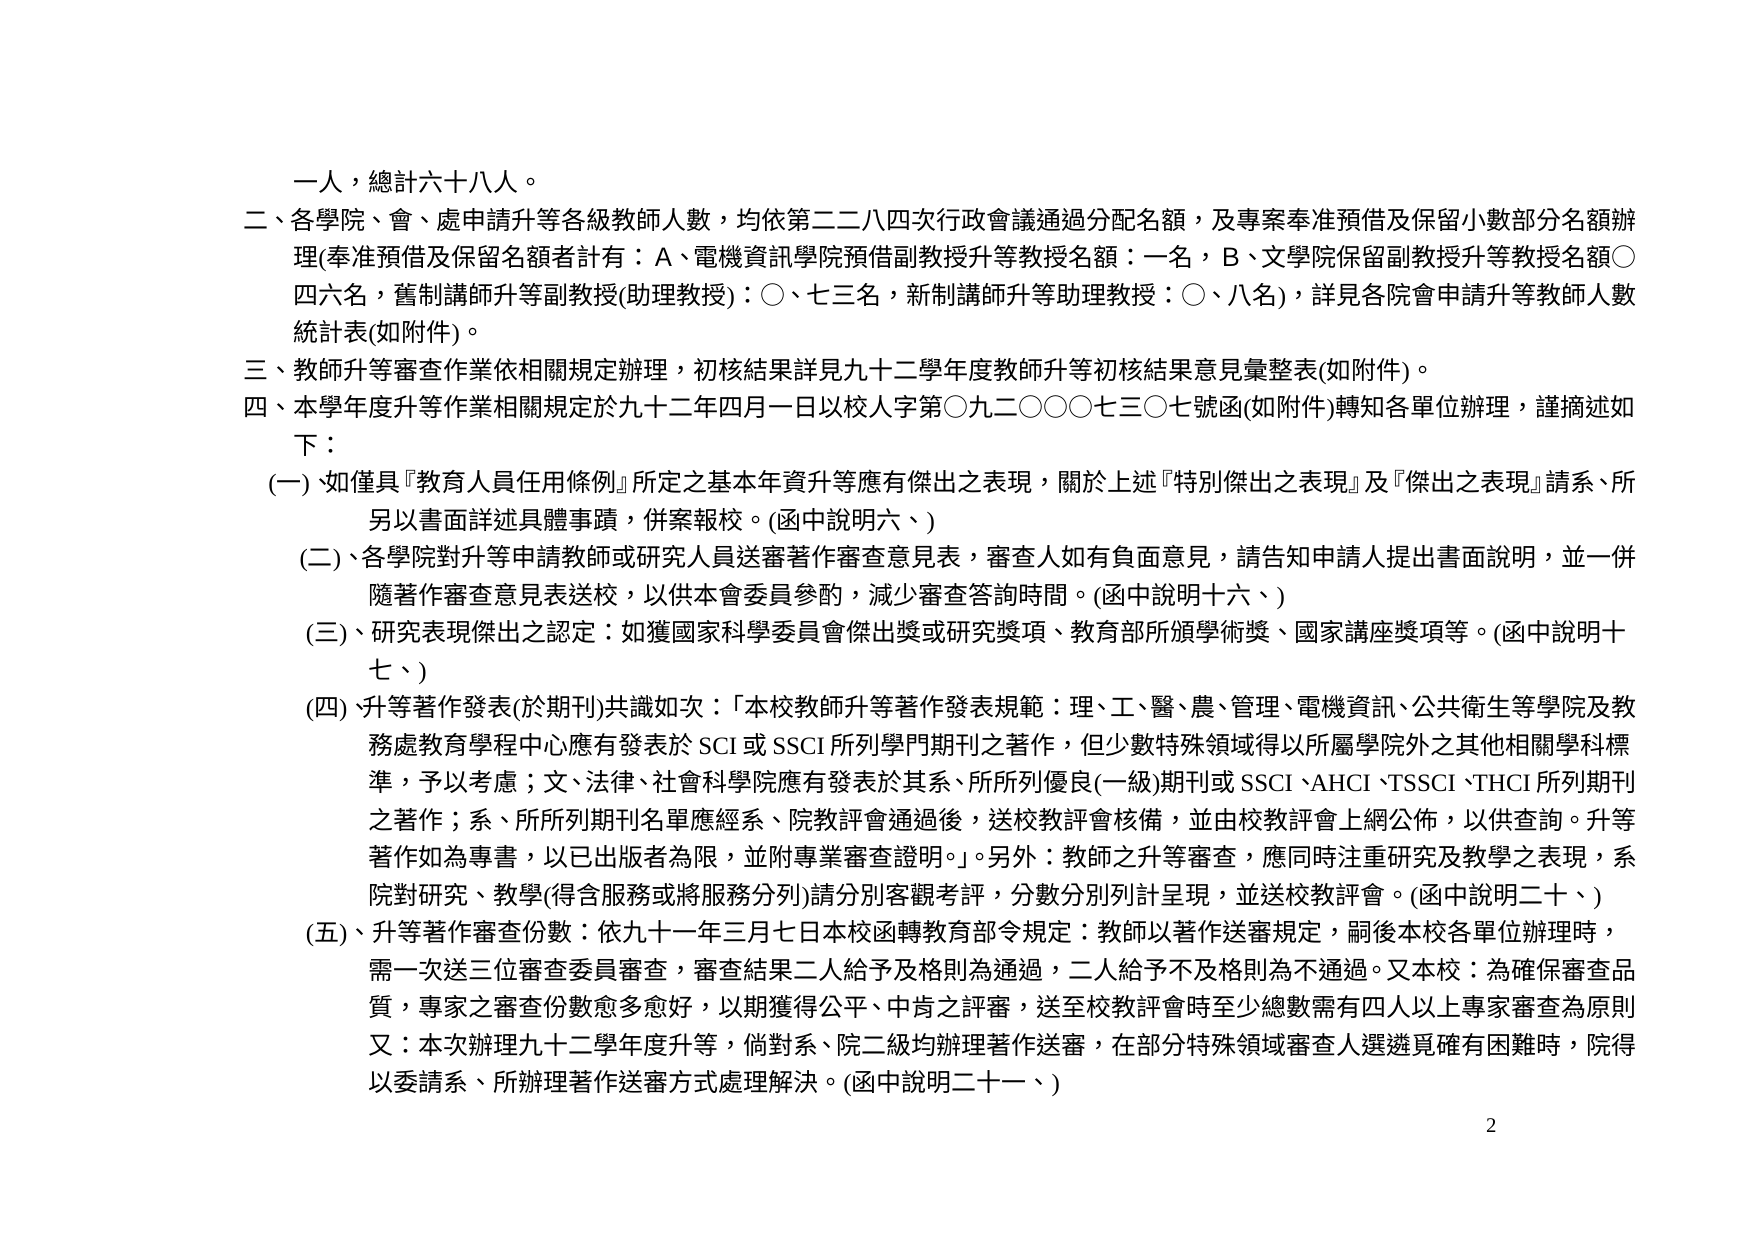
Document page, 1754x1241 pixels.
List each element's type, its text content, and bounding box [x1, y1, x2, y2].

text (五)、升等著作審查份數：依九十一年三月七日本校函轉教育部令規定：教師以著作送審規定，嗣後本校各單位辦理時，需一次送三位審查委員審查，審查結果二人給予及格則為通過，二人給予不及格則為不通過。又本校：為確保審查品質，專家之審查份數愈多愈好，以期獲得公平、中肯之評審，送至校教評會時至少總數需有四人以上專家審查為原則。又：本次辦理九十二學年度升等，倘對系、院二級均辦理著作送審，在部分特殊領域審查人選遴覓確有困難時，院得以委請系、所辦理著作送審方式處理解決。(函中說明二十一、) [306, 912, 1636, 1099]
text 三、教師升等審查作業依相關規定辦理，初核結果詳見九十二學年度教師升等初核結果意見彙整表(如附件)。 [243, 349, 1636, 387]
text 一人，總計六十八人。 [243, 162, 1636, 199]
text (三)、研究表現傑出之認定：如獲國家科學委員會傑出獎或研究獎項、教育部所頒學術獎、國家講座獎項等。(函中說明十七、) [306, 612, 1636, 687]
text (二)、各學院對升等申請教師或研究人員送審著作審查意見表，審查人如有負面意見，請告知申請人提出書面說明，並一併隨著作審查意見表送校，以供本會委員參酌，減少審查答詢時間。(函中說明十六、) [293, 537, 1636, 612]
text (四)、升等著作發表(於期刊)共識如次：「本校教師升等著作發表規範：理、工、醫、農、管理、電機資訊、公共衛生等學院及教務處教育學程中心應有發表於SCI或SSCI所列學門期刊之著作，但少數特殊領域得以所屬學院外之其他相關學科標準，予以考慮；文、法律、社會科學院應有發表於其系、所所列優良(一級)期刊或SSCI、AHCI、TSSCI、THCI所列期刊之著作；系、所所列期刊名單應經系、院教評會通過後，送校教評會核備，並由校教評會上網公佈，以供查詢。升等著作如為專書，以已出版者為限，並附專業審查證明。」。另外：教師之升等審查，應同時注重研究及教學之表現，系、院對研究、教學(得含服務或將服務分列)請分別客觀考評，分數分別列計呈現，並送校教評會。(函中說明二十、) [306, 687, 1636, 912]
text 四、本學年度升等作業相關規定於九十二年四月一日以校人字第○九二○○○七三○七號函(如附件)轉知各單位辦理，謹摘述如下： [243, 387, 1636, 462]
text 二、各學院、會、處申請升等各級教師人數，均依第二二八四次行政會議通過分配名額，及專案奉准預借及保留小數部分名額辦理(奉准預借及保留名額者計有：Ａ、電機資訊學院預借副教授升等教授名額：一名，Ｂ、文學院保留副教授升等教授名額○、四六名，舊制講師升等副教授(助理教授)：○、七三名，新制講師升等助理教授：○、八名)，詳見各院會申請升等教師人數統計表(如附件)。 [243, 199, 1636, 349]
text (一)、如僅具『教育人員任用條例』所定之基本年資升等應有傑出之表現，關於上述『特別傑出之表現』及『傑出之表現』請系、所另以書面詳述具體事蹟，併案報校。(函中說明六、) [243, 462, 1636, 537]
